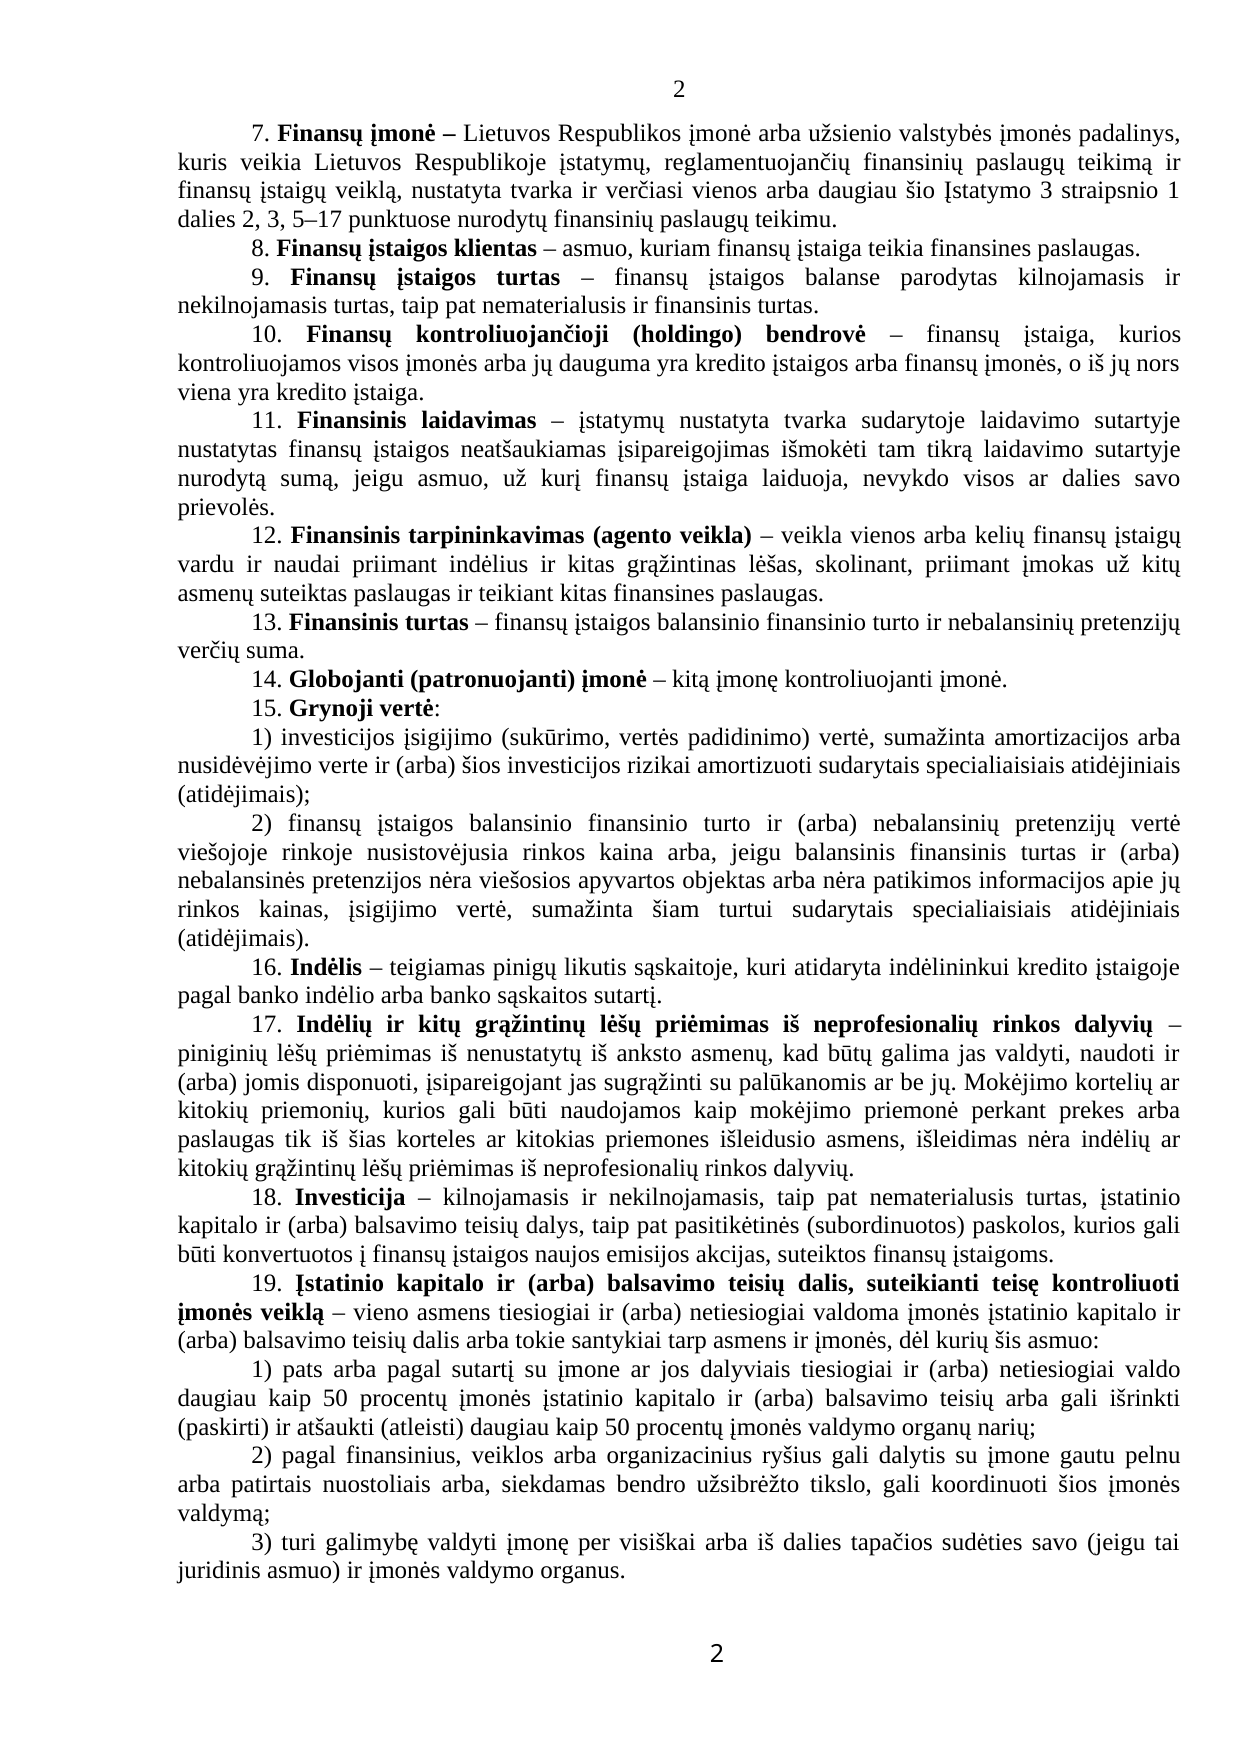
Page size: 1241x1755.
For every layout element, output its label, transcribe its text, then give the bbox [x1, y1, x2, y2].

text 3) turi galimybę valdyti įmonę per visiškai arba iš dalies tapačios sudėties savo (jeigu tai juridinis asmuo) ir įmonės valdymo organus. [177, 1527, 1181, 1584]
text 16. Indėlis – teigiamas pinigų likutis sąskaitoje, kuri atidaryta indėlininkui kredito įstaigoje pagal banko indėlio arba banko sąskaitos sutartį. [177, 952, 1181, 1009]
text 7. Finansų įmonė – Lietuvos Respublikos įmonė arba užsienio valstybės įmonės padalinys, kuris veikia Lietuvos Respublikoje įstatymų, reglamentuojančių finansinių paslaugų teikimą ir finansų įstaigų veiklą, nustatyta tvarka ir verčiasi vienos arba daugiau šio Įstatymo 3 straipsnio 1 dalies 2, 3, 5–17 punktuose nurodytų finansinių paslaugų teikimu. [177, 118, 1181, 233]
text 10. Finansų kontroliuojančioji (holdingo) bendrovė – finansų įstaiga, kurios kontroliuojamos visos įmonės arba jų dauguma yra kredito įstaigos arba finansų įmonės, o iš jų nors viena yra kredito įstaiga. [177, 319, 1181, 406]
text 17. Indėlių ir kitų grąžintinų lėšų priėmimas iš neprofesionalių rinkos dalyvių – piniginių lėšų priėmimas iš nenustatytų iš anksto asmenų, kad būtų galima jas valdyti, naudoti ir (arba) jomis disponuoti, įsipareigojant jas sugrąžinti su palūkanomis ar be jų. Mokėjimo kortelių ar kitokių priemonių, kurios gali būti naudojamos kaip mokėjimo priemonė perkant prekes arba paslaugas tik iš šias korteles ar kitokias priemones išleidusio asmens, išleidimas nėra indėlių ar kitokių grąžintinų lėšų priėmimas iš neprofesionalių rinkos dalyvių. [177, 1009, 1181, 1182]
text 18. Investicija – kilnojamasis ir nekilnojamasis, taip pat nematerialusis turtas, įstatinio kapitalo ir (arba) balsavimo teisių dalys, taip pat pasitikėtinės (subordinuotos) paskolos, kurios gali būti konvertuotos į finansų įstaigos naujos emisijos akcijas, suteiktos finansų įstaigoms. [177, 1182, 1181, 1268]
text 1) pats arba pagal sutartį su įmone ar jos dalyviais tiesiogiai ir (arba) netiesiogiai valdo daugiau kaip 50 procentų įmonės įstatinio kapitalo ir (arba) balsavimo teisių arba gali išrinkti (paskirti) ir atšaukti (atleisti) daugiau kaip 50 procentų įmonės valdymo organų narių; [177, 1354, 1181, 1441]
text 2) pagal finansinius, veiklos arba organizacinius ryšius gali dalytis su įmone gautu pelnu arba patirtais nuostoliais arba, siekdamas bendro užsibrėžto tikslo, gali koordinuoti šios įmonės valdymą; [177, 1441, 1181, 1527]
text 12. Finansinis tarpininkavimas (agento veikla) – veikla vienos arba kelių finansų įstaigų vardu ir naudai priimant indėlius ir kitas grąžintinas lėšas, skolinant, priimant įmokas už kitų asmenų suteiktas paslaugas ir teikiant kitas finansines paslaugas. [177, 521, 1181, 607]
text 2) finansų įstaigos balansinio finansinio turto ir (arba) nebalansinių pretenzijų vertė viešojoje rinkoje nusistovėjusia rinkos kaina arba, jeigu balansinis finansinis turtas ir (arba) nebalansinės pretenzijos nėra viešosios apyvartos objektas arba nėra patikimos informacijos apie jų rinkos kainas, įsigijimo vertė, sumažinta šiam turtui sudarytais specialiaisiais atidėjiniais (atidėjimais). [177, 808, 1181, 952]
text 15. Grynoji vertė: [177, 693, 1181, 722]
text 8. Finansų įstaigos klientas – asmuo, kuriam finansų įstaiga teikia finansines paslaugas. [177, 233, 1181, 262]
text 19. Įstatinio kapitalo ir (arba) balsavimo teisių dalis, suteikianti teisę kontroliuoti įmonės veiklą – vieno asmens tiesiogiai ir (arba) netiesiogiai valdoma įmonės įstatinio kapitalo ir (arba) balsavimo teisių dalis arba tokie santykiai tarp asmens ir įmonės, dėl kurių šis asmuo: [177, 1268, 1181, 1354]
text 13. Finansinis turtas – finansų įstaigos balansinio finansinio turto ir nebalansinių pretenzijų verčių suma. [177, 607, 1181, 664]
text 9. Finansų įstaigos turtas – finansų įstaigos balanse parodytas kilnojamasis ir nekilnojamasis turtas, taip pat nematerialusis ir finansinis turtas. [177, 262, 1181, 319]
text 11. Finansinis laidavimas – įstatymų nustatyta tvarka sudarytoje laidavimo sutartyje nustatytas finansų įstaigos neatšaukiamas įsipareigojimas išmokėti tam tikrą laidavimo sutartyje nurodytą sumą, jeigu asmuo, už kurį finansų įstaiga laiduoja, nevykdo visos ar dalies savo prievolės. [177, 406, 1181, 521]
text 14. Globojanti (patronuojanti) įmonė – kitą įmonę kontroliuojanti įmonė. [177, 664, 1181, 693]
text 1) investicijos įsigijimo (sukūrimo, vertės padidinimo) vertė, sumažinta amortizacijos arba nusidėvėjimo verte ir (arba) šios investicijos rizikai amortizuoti sudarytais specialiaisiais atidėjiniais (atidėjimais); [177, 722, 1181, 808]
